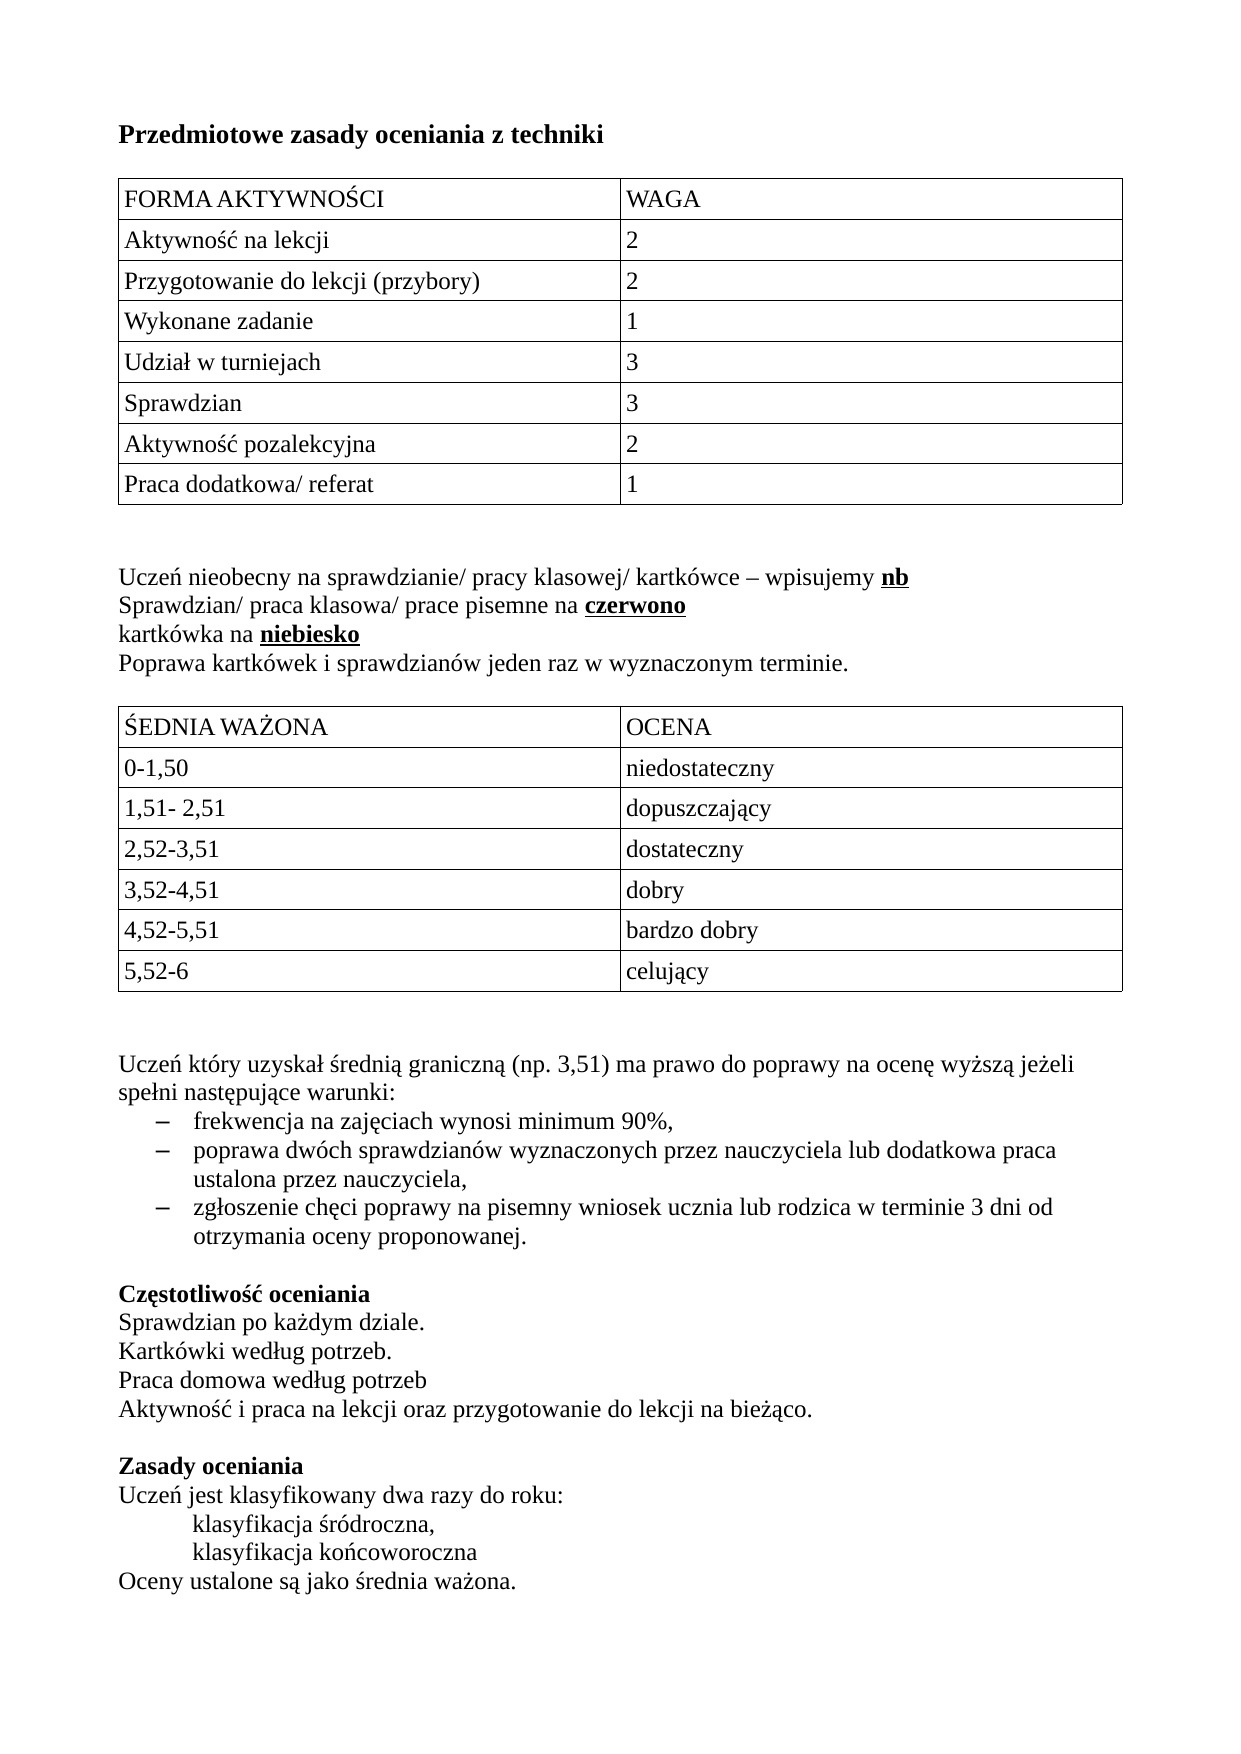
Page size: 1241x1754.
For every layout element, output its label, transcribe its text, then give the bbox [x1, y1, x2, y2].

table_cell Wykonane zadanie [119, 301, 620, 341]
text kartkówka na niebiesko [118, 619, 1122, 648]
list poprawa dwóch sprawdzianów wyznaczonych przez nauczyciela lub dodatkowa praca ustalona przez nauczyciela, [156, 1135, 1122, 1192]
table_cell 1 [621, 301, 1122, 341]
text Poprawa kartkówek i sprawdzianów jeden raz w wyznaczonym terminie. [118, 648, 1122, 677]
text klasyfikacja śródroczna, [118, 1509, 1122, 1537]
table_cell Przygotowanie do lekcji (przybory) [119, 261, 620, 300]
table_cell 4,52-5,51 [119, 910, 620, 950]
list frekwencja na zajęciach wynosi minimum 90%, [156, 1106, 1122, 1135]
table_cell 3,52-4,51 [119, 870, 620, 909]
text Uczeń jest klasyfikowany dwa razy do roku: [118, 1480, 1122, 1509]
text Przedmiotowe zasady oceniania z techniki [118, 118, 1122, 149]
table_cell Aktywność na lekcji [119, 220, 620, 259]
table_header OCENA [621, 707, 1122, 746]
text Aktywność i praca na lekcji oraz przygotowanie do lekcji na bieżąco. [118, 1394, 1122, 1422]
table_cell 2 [621, 220, 1122, 259]
text Zasady oceniania [118, 1451, 1122, 1480]
table_cell Sprawdzian [119, 383, 620, 422]
table_cell 2 [621, 424, 1122, 463]
table_cell 0-1,50 [119, 748, 620, 787]
list zgłoszenie chęci poprawy na pisemny wniosek ucznia lub rodzica w terminie 3 dni od otrzymania oceny proponowanej. [156, 1192, 1122, 1250]
table_cell niedostateczny [621, 748, 1122, 787]
table_cell 3 [621, 342, 1122, 382]
text Uczeń który uzyskał średnią graniczną (np. 3,51) ma prawo do poprawy na ocenę wyższą jeżeli spełni następujące warunki: [118, 1049, 1122, 1106]
table_header WAGA [621, 179, 1122, 219]
table_cell 2 [621, 261, 1122, 300]
table_header ŚEDNIA WAŻONA [119, 707, 620, 746]
text Oceny ustalone są jako średnia ważona. [118, 1566, 1122, 1595]
text Kartkówki według potrzeb. [118, 1336, 1122, 1365]
text Sprawdzian/ praca klasowa/ prace pisemne na czerwono [118, 591, 1122, 619]
table_cell Udział w turniejach [119, 342, 620, 382]
table_cell bardzo dobry [621, 910, 1122, 950]
text Uczeń nieobecny na sprawdzianie/ pracy klasowej/ kartkówce – wpisujemy nb [118, 562, 1122, 591]
table_cell Praca dodatkowa/ referat [119, 464, 620, 504]
text Sprawdzian po każdym dziale. [118, 1307, 1122, 1336]
text klasyfikacja końcoworoczna [118, 1537, 1122, 1566]
table_cell Aktywność pozalekcyjna [119, 424, 620, 463]
table_header FORMA AKTYWNOŚCI [119, 179, 620, 219]
table_cell dopuszczający [621, 788, 1122, 828]
table_cell 2,52-3,51 [119, 829, 620, 868]
table_cell celujący [621, 951, 1122, 991]
table_cell 5,52-6 [119, 951, 620, 991]
table_cell 3 [621, 383, 1122, 422]
text Praca domowa według potrzeb [118, 1365, 1122, 1394]
text Częstotliwość oceniania [118, 1279, 1122, 1307]
table_cell dostateczny [621, 829, 1122, 868]
table_cell dobry [621, 870, 1122, 909]
table_cell 1 [621, 464, 1122, 504]
table_cell 1,51- 2,51 [119, 788, 620, 828]
